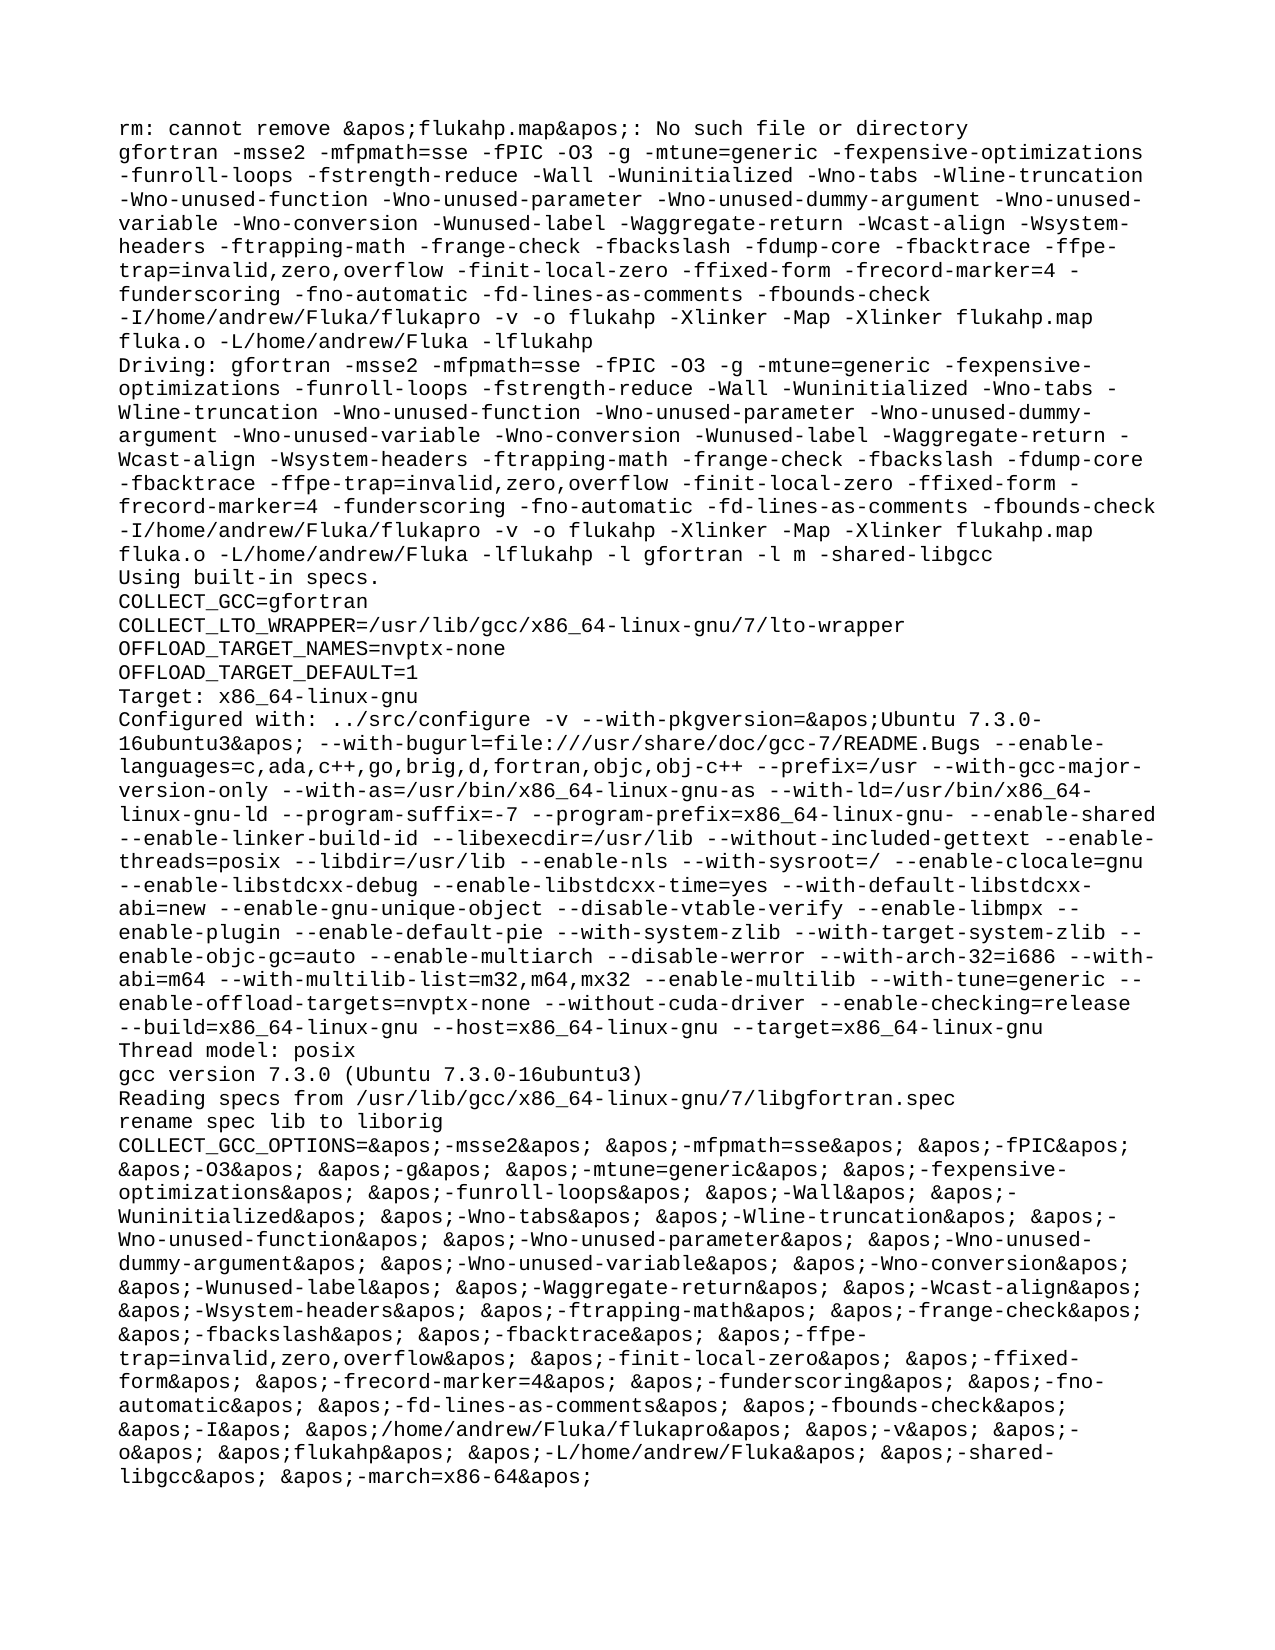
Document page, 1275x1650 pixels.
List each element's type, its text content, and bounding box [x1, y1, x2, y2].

text Driving: gfortran -msse2 -mfpmath=sse -fPIC -O3 -g -mtune=generic -fexpensive-optimizations -funroll-loops -fstrength-reduce -Wall -Wuninitialized -Wno-tabs -Wline-truncation -Wno-unused-function -Wno-unused-parameter -Wno-unused-dummy-argument -Wno-unused-variable -Wno-conversion -Wunused-label -Waggregate-return -Wcast-align -Wsystem-headers -ftrapping-math -frange-check -fbackslash -fdump-core -fbacktrace -ffpe-trap=invalid,zero,overflow -finit-local-zero -ffixed-form -frecord-marker=4 -funderscoring -fno-automatic -fd-lines-as-comments -fbounds-check -I/home/andrew/Fluka/flukapro -v -o flukahp -Xlinker -Map -Xlinker flukahp.map fluka.o -L/home/andrew/Fluka -lflukahp -l gfortran -l m -shared-libgcc [118, 354, 1157, 567]
text OFFLOAD_TARGET_NAMES=nvptx-none [118, 638, 1157, 662]
text rename spec lib to liborig [118, 1111, 1157, 1135]
text gcc version 7.3.0 (Ubuntu 7.3.0-16ubuntu3) [118, 1064, 1157, 1088]
text Target: x86_64-linux-gnu [118, 686, 1157, 709]
text OFFLOAD_TARGET_DEFAULT=1 [118, 662, 1157, 686]
text Reading specs from /usr/lib/gcc/x86_64-linux-gnu/7/libgfortran.spec [118, 1088, 1157, 1111]
text Configured with: ../src/configure -v --with-pkgversion=&apos;Ubuntu 7.3.0-16ubuntu3&apos; --with-bugurl=file:///usr/share/doc/gcc-7/README.Bugs --enable-languages=c,ada,c++,go,brig,d,fortran,objc,obj-c++ --prefix=/usr --with-gcc-major-version-only --with-as=/usr/bin/x86_64-linux-gnu-as --with-ld=/usr/bin/x86_64-linux-gnu-ld --program-suffix=-7 --program-prefix=x86_64-linux-gnu- --enable-shared --enable-linker-build-id --libexecdir=/usr/lib --without-included-gettext --enable-threads=posix --libdir=/usr/lib --enable-nls --with-sysroot=/ --enable-clocale=gnu --enable-libstdcxx-debug --enable-libstdcxx-time=yes --with-default-libstdcxx-abi=new --enable-gnu-unique-object --disable-vtable-verify --enable-libmpx --enable-plugin --enable-default-pie --with-system-zlib --with-target-system-zlib --enable-objc-gc=auto --enable-multiarch --disable-werror --with-arch-32=i686 --with-abi=m64 --with-multilib-list=m32,m64,mx32 --enable-multilib --with-tune=generic --enable-offload-targets=nvptx-none --without-cuda-driver --enable-checking=release --build=x86_64-linux-gnu --host=x86_64-linux-gnu --target=x86_64-linux-gnu [118, 709, 1157, 1040]
text rm: cannot remove &apos;flukahp.map&apos;: No such file or directory [118, 118, 1157, 142]
text COLLECT_GCC=gfortran [118, 591, 1157, 615]
text COLLECT_LTO_WRAPPER=/usr/lib/gcc/x86_64-linux-gnu/7/lto-wrapper [118, 615, 1157, 638]
text gfortran -msse2 -mfpmath=sse -fPIC -O3 -g -mtune=generic -fexpensive-optimizations -funroll-loops -fstrength-reduce -Wall -Wuninitialized -Wno-tabs -Wline-truncation -Wno-unused-function -Wno-unused-parameter -Wno-unused-dummy-argument -Wno-unused-variable -Wno-conversion -Wunused-label -Waggregate-return -Wcast-align -Wsystem-headers -ftrapping-math -frange-check -fbackslash -fdump-core -fbacktrace -ffpe-trap=invalid,zero,overflow -finit-local-zero -ffixed-form -frecord-marker=4 -funderscoring -fno-automatic -fd-lines-as-comments -fbounds-check -I/home/andrew/Fluka/flukapro -v -o flukahp -Xlinker -Map -Xlinker flukahp.map fluka.o -L/home/andrew/Fluka -lflukahp [118, 142, 1157, 354]
text COLLECT_GCC_OPTIONS=&apos;-msse2&apos; &apos;-mfpmath=sse&apos; &apos;-fPIC&apos; &apos;-O3&apos; &apos;-g&apos; &apos;-mtune=generic&apos; &apos;-fexpensive-optimizations&apos; &apos;-funroll-loops&apos; &apos;-Wall&apos; &apos;-Wuninitialized&apos; &apos;-Wno-tabs&apos; &apos;-Wline-truncation&apos; &apos;-Wno-unused-function&apos; &apos;-Wno-unused-parameter&apos; &apos;-Wno-unused-dummy-argument&apos; &apos;-Wno-unused-variable&apos; &apos;-Wno-conversion&apos; &apos;-Wunused-label&apos; &apos;-Waggregate-return&apos; &apos;-Wcast-align&apos; &apos;-Wsystem-headers&apos; &apos;-ftrapping-math&apos; &apos;-frange-check&apos; &apos;-fbackslash&apos; &apos;-fbacktrace&apos; &apos;-ffpe-trap=invalid,zero,overflow&apos; &apos;-finit-local-zero&apos; &apos;-ffixed-form&apos; &apos;-frecord-marker=4&apos; &apos;-funderscoring&apos; &apos;-fno-automatic&apos; &apos;-fd-lines-as-comments&apos; &apos;-fbounds-check&apos; &apos;-I&apos; &apos;/home/andrew/Fluka/flukapro&apos; &apos;-v&apos; &apos;-o&apos; &apos;flukahp&apos; &apos;-L/home/andrew/Fluka&apos; &apos;-shared-libgcc&apos; &apos;-march=x86-64&apos; [118, 1135, 1157, 1489]
text Using built-in specs. [118, 567, 1157, 591]
text Thread model: posix [118, 1040, 1157, 1064]
